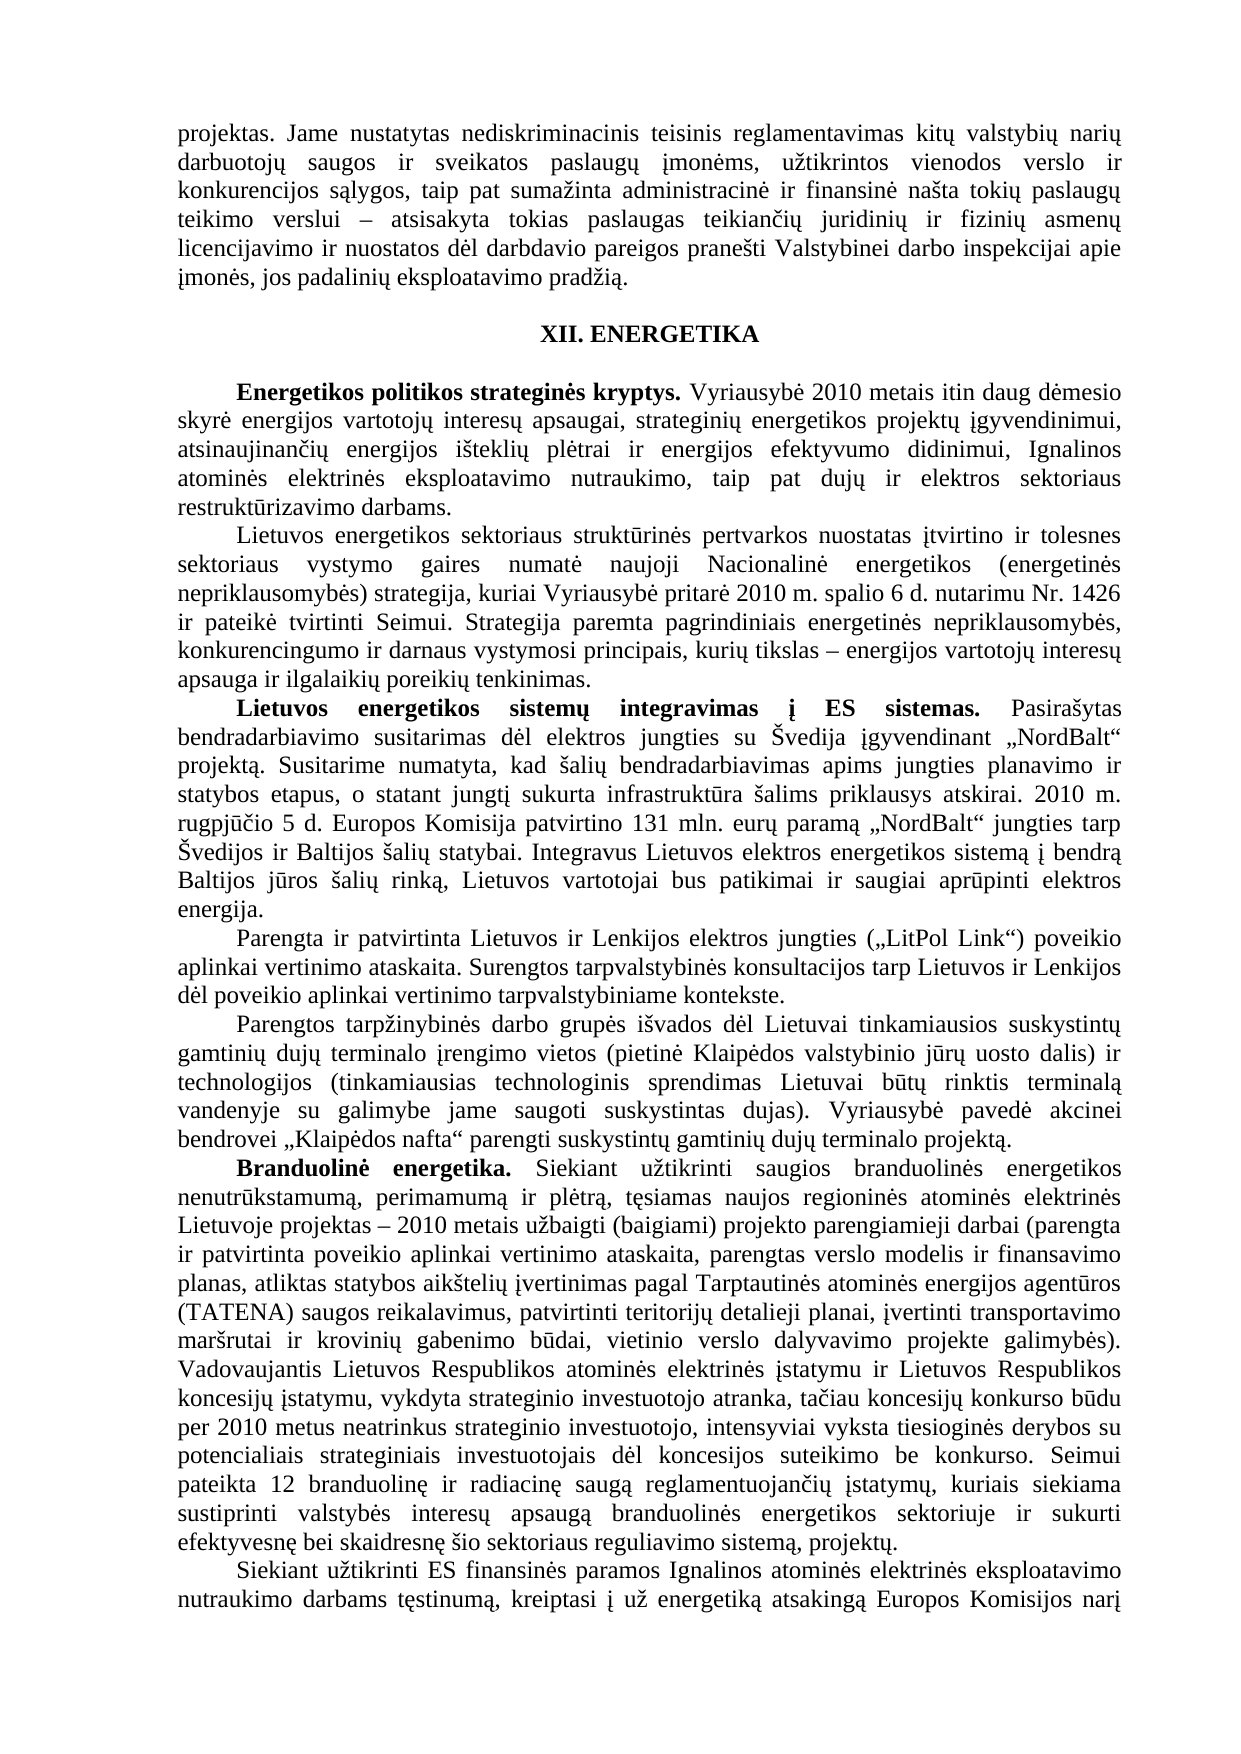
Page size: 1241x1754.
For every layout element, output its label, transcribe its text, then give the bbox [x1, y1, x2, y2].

text Lietuvos energetikos sistemų integravimas į ES sistemas. Pasirašytas bendradarbiavimo susitarimas dėl elektros jungties su Švedija įgyvendinant „NordBalt“ projektą. Susitarime numatyta, kad šalių bendradarbiavimas apims jungties planavimo ir statybos etapus, o statant jungtį sukurta infrastruktūra šalims priklausys atskirai. 2010 m. rugpjūčio 5 d. Europos Komisija patvirtino 131 mln. eurų paramą „NordBalt“ jungties tarp Švedijos ir Baltijos šalių statybai. Integravus Lietuvos elektros energetikos sistemą į bendrą Baltijos jūros šalių rinką, Lietuvos vartotojai bus patikimai ir saugiai aprūpinti elektros energija. [177, 693, 1122, 923]
text Energetikos politikos strateginės kryptys. Vyriausybė 2010 metais itin daug dėmesio skyrė energijos vartotojų interesų apsaugai, strateginių energetikos projektų įgyvendinimui, atsinaujinančių energijos išteklių plėtrai ir energijos efektyvumo didinimui, Ignalinos atominės elektrinės eksploatavimo nutraukimo, taip pat dujų ir elektros sektoriaus restruktūrizavimo darbams. [177, 377, 1122, 521]
text XII. ENERGETIKA [177, 319, 1122, 348]
text Parengtos tarpžinybinės darbo grupės išvados dėl Lietuvai tinkamiausios suskystintų gamtinių dujų terminalo įrengimo vietos (pietinė Klaipėdos valstybinio jūrų uosto dalis) ir technologijos (tinkamiausias technologinis sprendimas Lietuvai būtų rinktis terminalą vandenyje su galimybe jame saugoti suskystintas dujas). Vyriausybė pavedė akcinei bendrovei „Klaipėdos nafta“ parengti suskystintų gamtinių dujų terminalo projektą. [177, 1009, 1122, 1153]
text Lietuvos energetikos sektoriaus struktūrinės pertvarkos nuostatas įtvirtino ir tolesnes sektoriaus vystymo gaires numatė naujoji Nacionalinė energetikos (energetinės nepriklausomybės) strategija, kuriai Vyriausybė pritarė 2010 m. spalio 6 d. nutarimu Nr. 1426 ir pateikė tvirtinti Seimui. Strategija paremta pagrindiniais energetinės nepriklausomybės, konkurencingumo ir darnaus vystymosi principais, kurių tikslas – energijos vartotojų interesų apsauga ir ilgalaikių poreikių tenkinimas. [177, 521, 1122, 693]
text Siekiant užtikrinti ES finansinės paramos Ignalinos atominės elektrinės eksploatavimo nutraukimo darbams tęstinumą, kreiptasi į už energetiką atsakingą Europos Komisijos narį [177, 1556, 1122, 1613]
text Branduolinė energetika. Siekiant užtikrinti saugios branduolinės energetikos nenutrūkstamumą, perimamumą ir plėtrą, tęsiamas naujos regioninės atominės elektrinės Lietuvoje projektas – 2010 metais užbaigti (baigiami) projekto parengiamieji darbai (parengta ir patvirtinta poveikio aplinkai vertinimo ataskaita, parengtas verslo modelis ir finansavimo planas, atliktas statybos aikštelių įvertinimas pagal Tarptautinės atominės energijos agentūros (TATENA) saugos reikalavimus, patvirtinti teritorijų detalieji planai, įvertinti transportavimo maršrutai ir krovinių gabenimo būdai, vietinio verslo dalyvavimo projekte galimybės). Vadovaujantis Lietuvos Respublikos atominės elektrinės įstatymu ir Lietuvos Respublikos koncesijų įstatymu, vykdyta strateginio investuotojo atranka, tačiau koncesijų konkurso būdu per 2010 metus neatrinkus strateginio investuotojo, intensyviai vyksta tiesioginės derybos su potencialiais strateginiais investuotojais dėl koncesijos suteikimo be konkurso. Seimui pateikta 12 branduolinę ir radiacinę saugą reglamentuojančių įstatymų, kuriais siekiama sustiprinti valstybės interesų apsaugą branduolinės energetikos sektoriuje ir sukurti efektyvesnę bei skaidresnę šio sektoriaus reguliavimo sistemą, projektų. [177, 1153, 1122, 1556]
text Parengta ir patvirtinta Lietuvos ir Lenkijos elektros jungties („LitPol Link“) poveikio aplinkai vertinimo ataskaita. Surengtos tarpvalstybinės konsultacijos tarp Lietuvos ir Lenkijos dėl poveikio aplinkai vertinimo tarpvalstybiniame kontekste. [177, 923, 1122, 1009]
text projektas. Jame nustatytas nediskriminacinis teisinis reglamentavimas kitų valstybių narių darbuotojų saugos ir sveikatos paslaugų įmonėms, užtikrintos vienodos verslo ir konkurencijos sąlygos, taip pat sumažinta administracinė ir finansinė našta tokių paslaugų teikimo verslui – atsisakyta tokias paslaugas teikiančių juridinių ir fizinių asmenų licencijavimo ir nuostatos dėl darbdavio pareigos pranešti Valstybinei darbo inspekcijai apie įmonės, jos padalinių eksploatavimo pradžią. [177, 118, 1122, 291]
